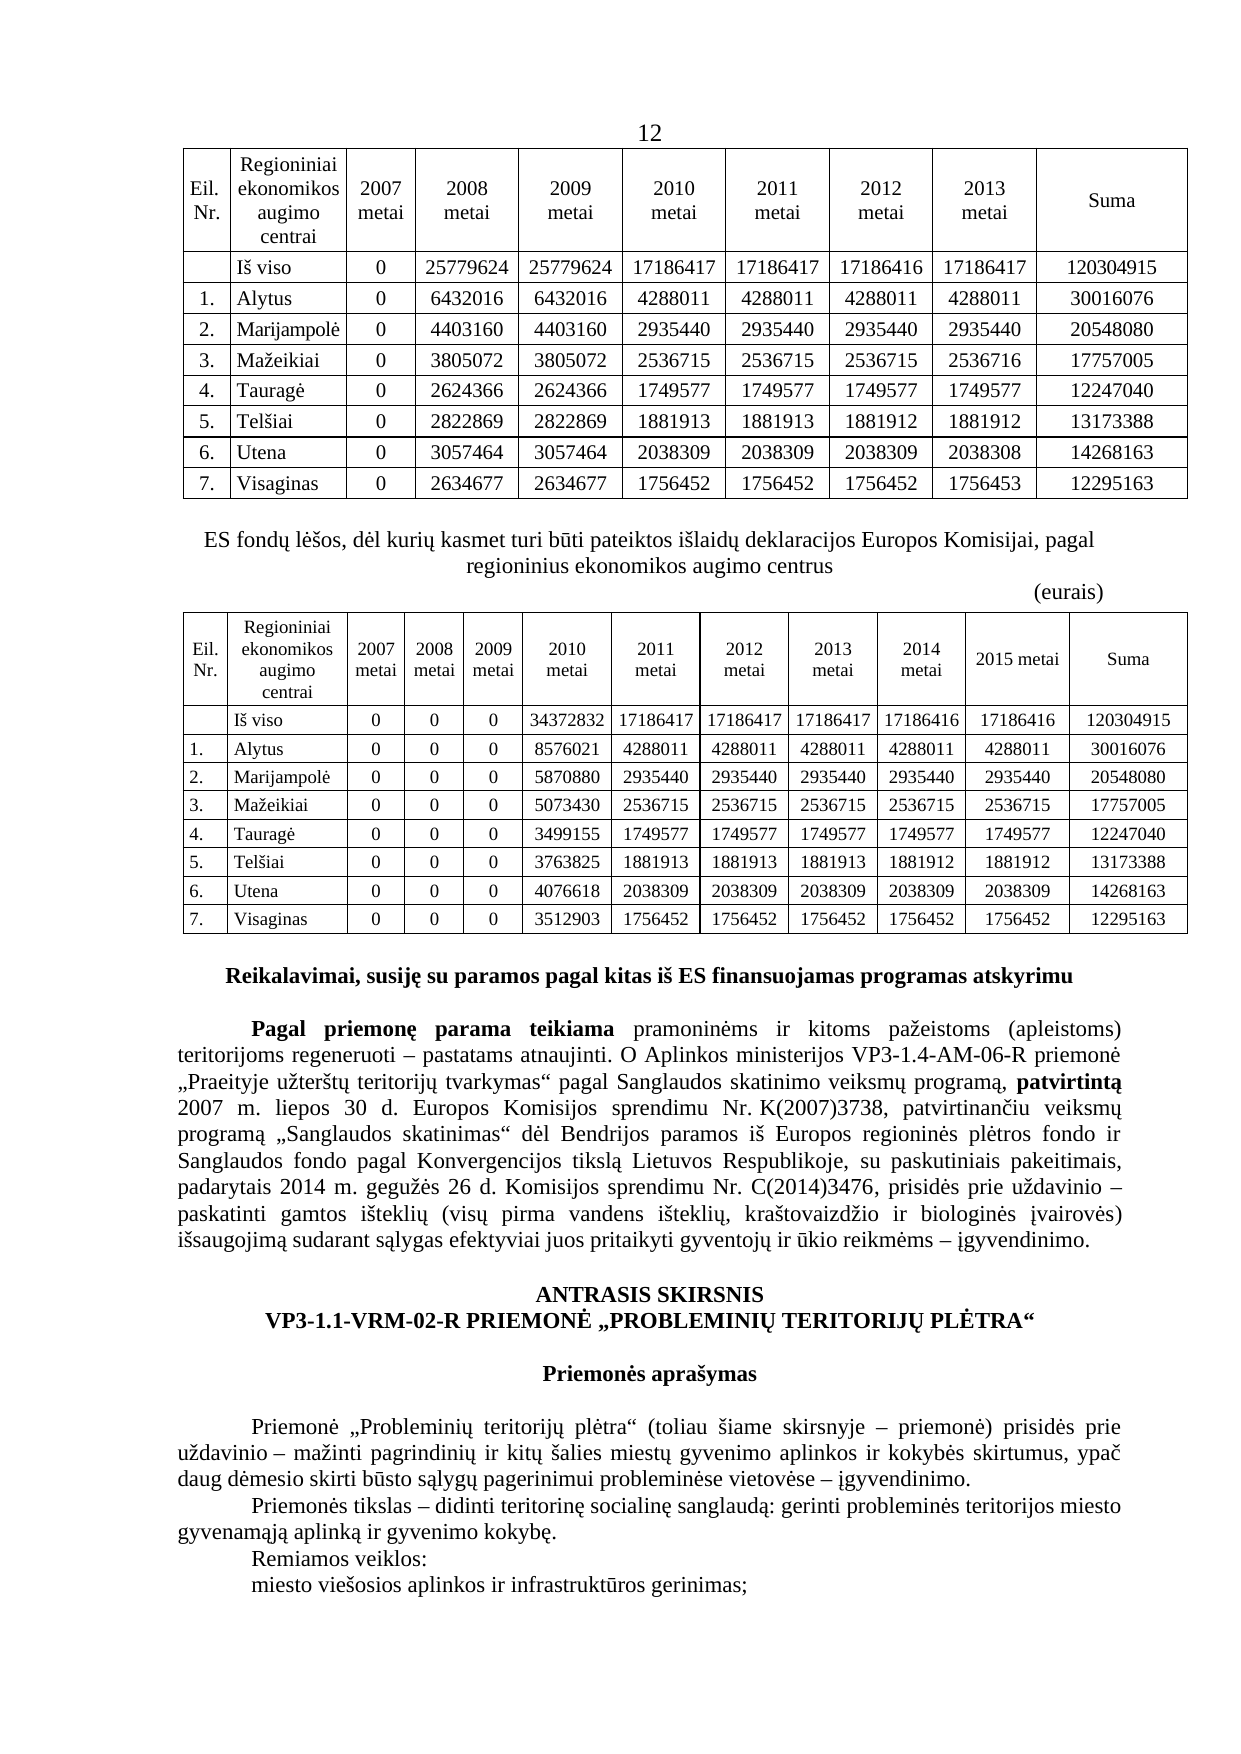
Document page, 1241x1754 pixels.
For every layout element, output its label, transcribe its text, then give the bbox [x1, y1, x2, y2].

table_cell 2038309 [830, 438, 932, 467]
table_cell 8576021 [523, 735, 611, 762]
table_cell 12295163 [1070, 905, 1187, 933]
table_cell 0 [405, 820, 463, 847]
table_cell 17186416 [966, 706, 1069, 733]
table_cell 1756452 [789, 905, 877, 933]
table_cell 6432016 [416, 283, 518, 313]
table_header Regioniniai ekonomikos augimo centrai [231, 149, 346, 251]
table_header 2013 metai [933, 149, 1036, 251]
table_cell 0 [348, 848, 404, 876]
table_cell 12247040 [1037, 376, 1187, 405]
table_cell 1881912 [966, 848, 1069, 876]
table_cell Alytus [228, 735, 347, 762]
table_cell 4288011 [789, 735, 877, 762]
table_cell 1881912 [878, 848, 965, 876]
table_cell Mažeikiai [228, 791, 347, 819]
table_cell 2038309 [726, 438, 829, 467]
table_cell 1881912 [933, 406, 1036, 436]
table_cell 17186417 [623, 252, 725, 282]
table_header 2015 metai [966, 613, 1069, 705]
table_cell 4076618 [523, 877, 611, 904]
table_header 2011 metai [612, 613, 699, 705]
table_cell 0 [464, 735, 522, 762]
table_cell 14268163 [1037, 438, 1187, 467]
table_cell 1749577 [623, 376, 725, 405]
table_cell 6. [184, 877, 227, 904]
table_cell [184, 706, 227, 733]
table_cell 6. [184, 438, 230, 467]
table_cell 2634677 [416, 468, 518, 498]
table_cell 2822869 [519, 406, 622, 436]
table_cell 1749577 [966, 820, 1069, 847]
table_cell 0 [348, 820, 404, 847]
table_cell 4288011 [933, 283, 1036, 313]
table_cell 2536715 [789, 791, 877, 819]
table_header 2014 metai [878, 613, 965, 705]
table_cell 0 [347, 376, 415, 405]
table_cell 120304915 [1070, 706, 1187, 733]
table_cell 3763825 [523, 848, 611, 876]
table_cell 0 [464, 848, 522, 876]
table_cell 4288011 [726, 283, 829, 313]
table_cell 4. [184, 376, 230, 405]
table_cell 5. [184, 848, 227, 876]
table_cell 17186417 [933, 252, 1036, 282]
table_header 2009 metai [519, 149, 622, 251]
table_cell 25779624 [416, 252, 518, 282]
table_cell 0 [464, 706, 522, 733]
table_cell 2536715 [701, 791, 788, 819]
table_cell 0 [347, 468, 415, 498]
table_cell 4288011 [612, 735, 699, 762]
table_cell 17757005 [1070, 791, 1187, 819]
table_cell 1749577 [830, 376, 932, 405]
table_cell 0 [348, 735, 404, 762]
table_header 2008 metai [416, 149, 518, 251]
text ANTRASIS SKIRSNIS [177, 1281, 1122, 1307]
table_cell 2935440 [789, 763, 877, 790]
table_cell 1749577 [726, 376, 829, 405]
table_header Eil. Nr. [184, 613, 227, 705]
table_cell 2536715 [830, 345, 932, 374]
table_cell 1756452 [830, 468, 932, 498]
table_cell Mažeikiai [231, 345, 346, 374]
table_header 2010 metai [623, 149, 725, 251]
table_cell 2038309 [966, 877, 1069, 904]
table_cell 2935440 [878, 763, 965, 790]
table_cell 2935440 [726, 314, 829, 343]
table_cell 4403160 [519, 314, 622, 343]
table_cell 1756452 [878, 905, 965, 933]
table_cell 1749577 [612, 820, 699, 847]
table_cell 20548080 [1037, 314, 1187, 343]
table_header Eil. Nr. [184, 149, 230, 251]
table_cell 2536715 [726, 345, 829, 374]
table_cell 2935440 [612, 763, 699, 790]
table_cell 1881913 [623, 406, 725, 436]
table_header 2008 metai [405, 613, 463, 705]
table_cell 1756452 [623, 468, 725, 498]
table_cell 0 [347, 314, 415, 343]
table_cell 0 [347, 345, 415, 374]
table_cell Marijampolė [228, 763, 347, 790]
table_cell 17186417 [789, 706, 877, 733]
table_cell 1881913 [701, 848, 788, 876]
table_cell 4288011 [623, 283, 725, 313]
table_cell 1756452 [726, 468, 829, 498]
table_cell 2935440 [623, 314, 725, 343]
table_cell 2624366 [416, 376, 518, 405]
table_cell 2935440 [933, 314, 1036, 343]
table_cell 2038309 [701, 877, 788, 904]
table_cell 17186417 [612, 706, 699, 733]
table_cell 30016076 [1037, 283, 1187, 313]
table_cell 13173388 [1070, 848, 1187, 876]
table_cell 0 [405, 877, 463, 904]
text VP3-1.1-VRM-02-R PRIEMONĖ „Probleminių teritorijų plėtra“ [177, 1307, 1122, 1334]
table_cell 17757005 [1037, 345, 1187, 374]
table_cell 1756452 [966, 905, 1069, 933]
text Priemonės tikslas – didinti teritorinę socialinę sanglaudą: gerinti probleminės teritorijos miesto gyvenamąją aplinką ir gyvenimo kokybę. [177, 1492, 1122, 1544]
table_header Regioniniai ekonomikos augimo centrai [228, 613, 347, 705]
table_cell 17186417 [726, 252, 829, 282]
table_cell 3. [184, 345, 230, 374]
table_cell 0 [405, 763, 463, 790]
table_cell 2536715 [623, 345, 725, 374]
table_header 2010 metai [523, 613, 611, 705]
text Priemonės aprašymas [177, 1360, 1122, 1386]
table_cell 5870880 [523, 763, 611, 790]
table_cell 120304915 [1037, 252, 1187, 282]
table_cell 5. [184, 406, 230, 436]
table_cell 2634677 [519, 468, 622, 498]
table_cell 3805072 [416, 345, 518, 374]
table_cell 2536715 [966, 791, 1069, 819]
table_cell 1749577 [933, 376, 1036, 405]
table_cell Tauragė [231, 376, 346, 405]
table_cell 1881913 [726, 406, 829, 436]
text Priemonė „Probleminių teritorijų plėtra“ (toliau šiame skirsnyje – priemonė) prisidės prie uždavinio – mažinti pagrindinių ir kitų šalies miestų gyvenimo aplinkos ir kokybės skirtumus, ypač daug dėmesio skirti būsto sąlygų pagerinimui probleminėse vietovėse – įgyvendinimo. [177, 1413, 1122, 1492]
table_cell Utena [228, 877, 347, 904]
table_cell 14268163 [1070, 877, 1187, 904]
table_cell 4288011 [878, 735, 965, 762]
table_cell 4403160 [416, 314, 518, 343]
table_cell 0 [347, 252, 415, 282]
table_cell 2935440 [830, 314, 932, 343]
table_cell 0 [464, 763, 522, 790]
table_cell 0 [405, 706, 463, 733]
text Reikalavimai, susiję su paramos pagal kitas iš ES finansuojamas programas atskyrimu [177, 962, 1122, 989]
table_cell 0 [405, 735, 463, 762]
table_cell 2536715 [878, 791, 965, 819]
table_cell 7. [184, 905, 227, 933]
table_cell 1749577 [878, 820, 965, 847]
table_cell 2935440 [701, 763, 788, 790]
table_cell 17186416 [830, 252, 932, 282]
table_cell 2935440 [966, 763, 1069, 790]
table_cell 0 [348, 877, 404, 904]
table_cell 4. [184, 820, 227, 847]
table_cell 1756453 [933, 468, 1036, 498]
text ES fondų lėšos, dėl kurių kasmet turi būti pateiktos išlaidų deklaracijos Europos Komisijai, pagal regioninius ekonomikos augimo centrus [177, 526, 1122, 578]
table_cell 0 [347, 283, 415, 313]
table_cell Telšiai [231, 406, 346, 436]
table_cell 1. [184, 735, 227, 762]
table_cell 2. [184, 763, 227, 790]
table_cell 3805072 [519, 345, 622, 374]
table_cell 34372832 [523, 706, 611, 733]
text miesto viešosios aplinkos ir infrastruktūros gerinimas; [177, 1571, 1122, 1597]
table_cell 1881913 [789, 848, 877, 876]
table_cell 1881913 [612, 848, 699, 876]
table_cell 0 [405, 848, 463, 876]
table_cell 0 [347, 438, 415, 467]
table_cell 30016076 [1070, 735, 1187, 762]
table_cell 1756452 [612, 905, 699, 933]
table_cell 20548080 [1070, 763, 1187, 790]
table_cell 3057464 [416, 438, 518, 467]
table_cell 2822869 [416, 406, 518, 436]
table_cell Iš viso [231, 252, 346, 282]
table_header 2007 metai [348, 613, 404, 705]
table_cell Telšiai [228, 848, 347, 876]
table_cell 1. [184, 283, 230, 313]
table_cell 0 [464, 791, 522, 819]
table_cell Visaginas [231, 468, 346, 498]
table_header 2011 metai [726, 149, 829, 251]
table_cell 5073430 [523, 791, 611, 819]
table_cell 2536715 [612, 791, 699, 819]
table_cell 4288011 [830, 283, 932, 313]
table_cell Tauragė [228, 820, 347, 847]
table_cell 1749577 [789, 820, 877, 847]
text Remiamos veiklos: [177, 1544, 1122, 1571]
table_cell 0 [405, 791, 463, 819]
table_cell 0 [348, 763, 404, 790]
table_cell 1881912 [830, 406, 932, 436]
text (eurais) [177, 578, 1122, 605]
table_cell 0 [348, 791, 404, 819]
table_header 2007 metai [347, 149, 415, 251]
table_cell 2624366 [519, 376, 622, 405]
table_cell [184, 252, 230, 282]
table_cell 2038309 [612, 877, 699, 904]
table_cell 25779624 [519, 252, 622, 282]
table_header Suma [1070, 613, 1187, 705]
table_header 2013 metai [789, 613, 877, 705]
table_cell 2038309 [789, 877, 877, 904]
table_cell 0 [464, 905, 522, 933]
table_header Suma [1037, 149, 1187, 251]
table_header 2009 metai [464, 613, 522, 705]
table_cell 12247040 [1070, 820, 1187, 847]
table_cell 2038308 [933, 438, 1036, 467]
table_cell 7. [184, 468, 230, 498]
table_cell 3057464 [519, 438, 622, 467]
table_cell 1756452 [701, 905, 788, 933]
table_cell 0 [348, 905, 404, 933]
table_cell Iš viso [228, 706, 347, 733]
table_cell 1749577 [701, 820, 788, 847]
table_header 2012 metai [830, 149, 932, 251]
table_cell 3512903 [523, 905, 611, 933]
table_cell 12295163 [1037, 468, 1187, 498]
table_cell 2536716 [933, 345, 1036, 374]
table_cell 13173388 [1037, 406, 1187, 436]
table_cell 2. [184, 314, 230, 343]
table_cell 0 [347, 406, 415, 436]
table_cell Visaginas [228, 905, 347, 933]
table_cell 0 [348, 706, 404, 733]
table_cell Marijampolė [231, 314, 346, 343]
table_cell 3. [184, 791, 227, 819]
table_cell 4288011 [701, 735, 788, 762]
table_cell 2038309 [623, 438, 725, 467]
table_cell 4288011 [966, 735, 1069, 762]
table_header 2012 metai [701, 613, 788, 705]
table_cell 0 [464, 820, 522, 847]
table_cell 3499155 [523, 820, 611, 847]
table_cell 17186416 [878, 706, 965, 733]
table_cell 6432016 [519, 283, 622, 313]
table_cell 0 [464, 877, 522, 904]
text Pagal priemonę parama teikiama pramoninėms ir kitoms pažeistoms (apleistoms) teritorijoms regeneruoti – pastatams atnaujinti. O Aplinkos ministerijos VP3-1.4-AM-06-R priemonė „Praeityje užterštų teritorijų tvarkymas“ pagal Sanglaudos skatinimo veiksmų programą, patvirtintą 2007 m. liepos 30 d. Europos Komisijos sprendimu Nr. K(2007)3738, patvirtinančiu veiksmų programą „Sanglaudos skatinimas“ dėl Bendrijos paramos iš Europos regioninės plėtros fondo ir Sanglaudos fondo pagal Konvergencijos tikslą Lietuvos Respublikoje, su paskutiniais pakeitimais, padarytais 2014 m. gegužės 26 d. Komisijos sprendimu Nr. C(2014)3476, prisidės prie uždavinio – paskatinti gamtos išteklių (visų pirma vandens išteklių, kraštovaizdžio ir biologinės įvairovės) išsaugojimą sudarant sąlygas efektyviai juos pritaikyti gyventojų ir ūkio reikmėms – įgyvendinimo. [177, 1015, 1122, 1252]
table_cell 17186417 [701, 706, 788, 733]
table_cell 2038309 [878, 877, 965, 904]
table_cell Utena [231, 438, 346, 467]
table_cell Alytus [231, 283, 346, 313]
table_cell 0 [405, 905, 463, 933]
